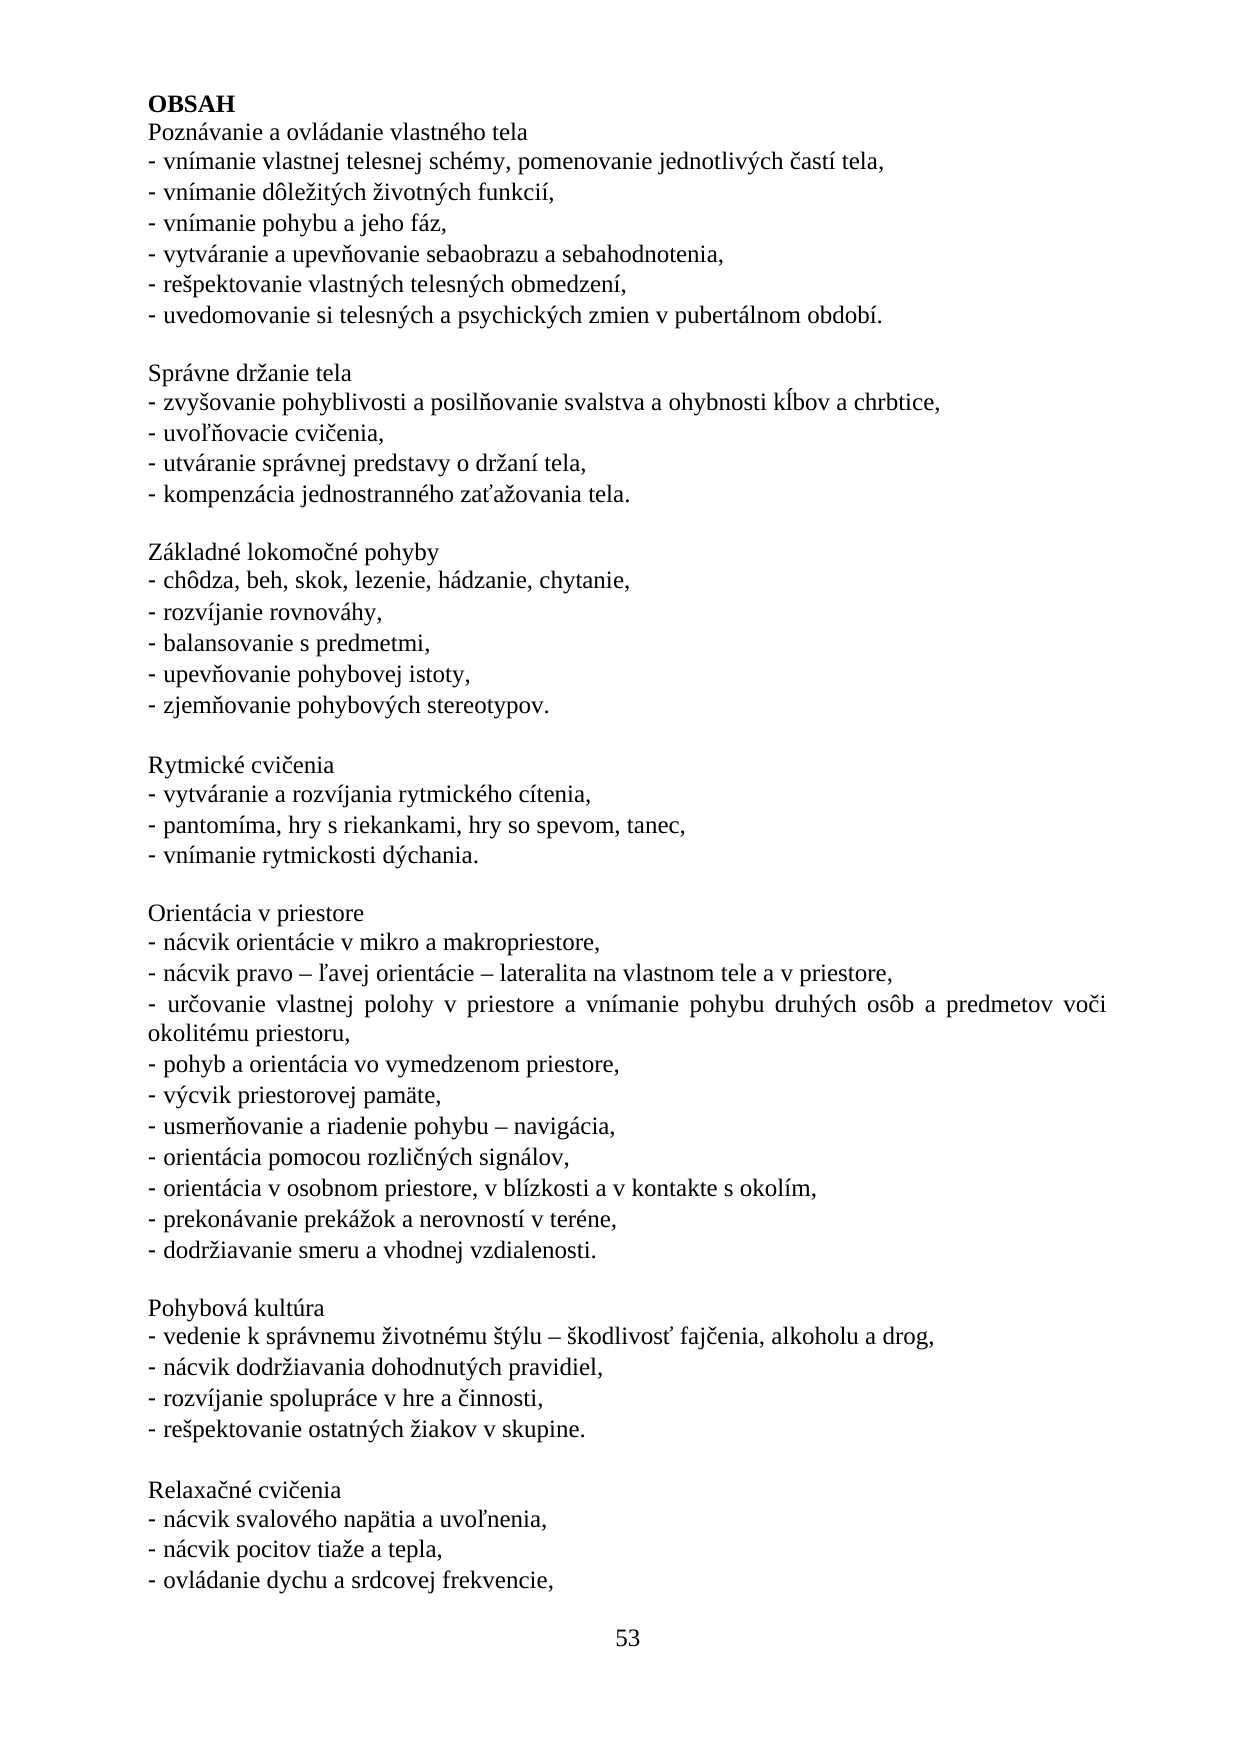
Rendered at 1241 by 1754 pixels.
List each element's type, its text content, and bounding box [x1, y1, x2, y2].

text - orientácia pomocou rozličných signálov, [148, 1142, 1107, 1171]
text - uvedomovanie si telesných a psychických zmien v pubertálnom období. [148, 300, 1107, 329]
text - utváranie správnej predstavy o držaní tela, [148, 448, 1107, 477]
text - chôdza, beh, skok, lezenie, hádzanie, chytanie, [148, 566, 1107, 594]
text - prekonávanie prekážok a nerovností v teréne, [148, 1204, 1107, 1233]
text Relaxačné cvičenia [148, 1475, 1107, 1504]
text - vnímanie pohybu a jeho fáz, [148, 208, 1107, 237]
text - nácvik pocitov tiaže a tepla, [148, 1534, 1107, 1563]
text Rytmické cvičenia [148, 750, 1107, 779]
text - pantomíma, hry s riekankami, hry so spevom, tanec, [148, 810, 1107, 838]
text - nácvik svalového napätia a uvoľnenia, [148, 1504, 1107, 1532]
text - určovanie vlastnej polohy v priestore a vnímanie pohybu druhých osôb a predmetov voči okolitému priestoru, [148, 989, 1107, 1047]
text - rešpektovanie ostatných žiakov v skupine. [148, 1414, 1107, 1443]
text - kompenzácia jednostranného zaťažovania tela. [148, 479, 1107, 508]
text - vedenie k správnemu životnému štýlu – škodlivosť fajčenia, alkoholu a drog, [148, 1321, 1107, 1350]
text - vnímanie rytmickosti dýchania. [148, 841, 1107, 869]
text Pohybová kultúra [148, 1293, 1107, 1321]
text - dodržiavanie smeru a vhodnej vzdialenosti. [148, 1235, 1107, 1264]
text Základné lokomočné pohyby [148, 537, 1107, 566]
text - balansovanie s predmetmi, [148, 628, 1107, 656]
text - vytváranie a rozvíjania rytmického cítenia, [148, 779, 1107, 808]
text - orientácia v osobnom priestore, v blízkosti a v kontakte s okolím, [148, 1173, 1107, 1202]
text - nácvik pravo – ľavej orientácie – lateralita na vlastnom tele a v priestore, [148, 958, 1107, 987]
text - výcvik priestorovej pamäte, [148, 1080, 1107, 1109]
text - vytváranie a upevňovanie sebaobrazu a sebahodnotenia, [148, 239, 1107, 267]
text Správne držanie tela [148, 358, 1107, 387]
text - zvyšovanie pohyblivosti a posilňovanie svalstva a ohybnosti kĺbov a chrbtice, [148, 387, 1107, 416]
text - vnímanie vlastnej telesnej schémy, pomenovanie jednotlivých častí tela, [148, 146, 1107, 175]
text - vnímanie dôležitých životných funkcií, [148, 177, 1107, 206]
text Orientácia v priestore [148, 898, 1107, 927]
text - rozvíjanie rovnováhy, [148, 597, 1107, 625]
text - ovládanie dychu a srdcovej frekvencie, [148, 1565, 1107, 1594]
text - uvoľňovacie cvičenia, [148, 417, 1107, 446]
text - pohyb a orientácia vo vymedzenom priestore, [148, 1049, 1107, 1078]
text - rozvíjanie spolupráce v hre a činnosti, [148, 1383, 1107, 1412]
text - rešpektovanie vlastných telesných obmedzení, [148, 269, 1107, 298]
text - nácvik dodržiavania dohodnutých pravidiel, [148, 1352, 1107, 1381]
text Poznávanie a ovládanie vlastného tela [148, 117, 1107, 146]
text - usmerňovanie a riadenie pohybu – navigácia, [148, 1111, 1107, 1140]
text OBSAH [148, 89, 1107, 117]
text - zjemňovanie pohybových stereotypov. [148, 690, 1107, 718]
text - upevňovanie pohybovej istoty, [148, 659, 1107, 687]
text - nácvik orientácie v mikro a makropriestore, [148, 927, 1107, 956]
